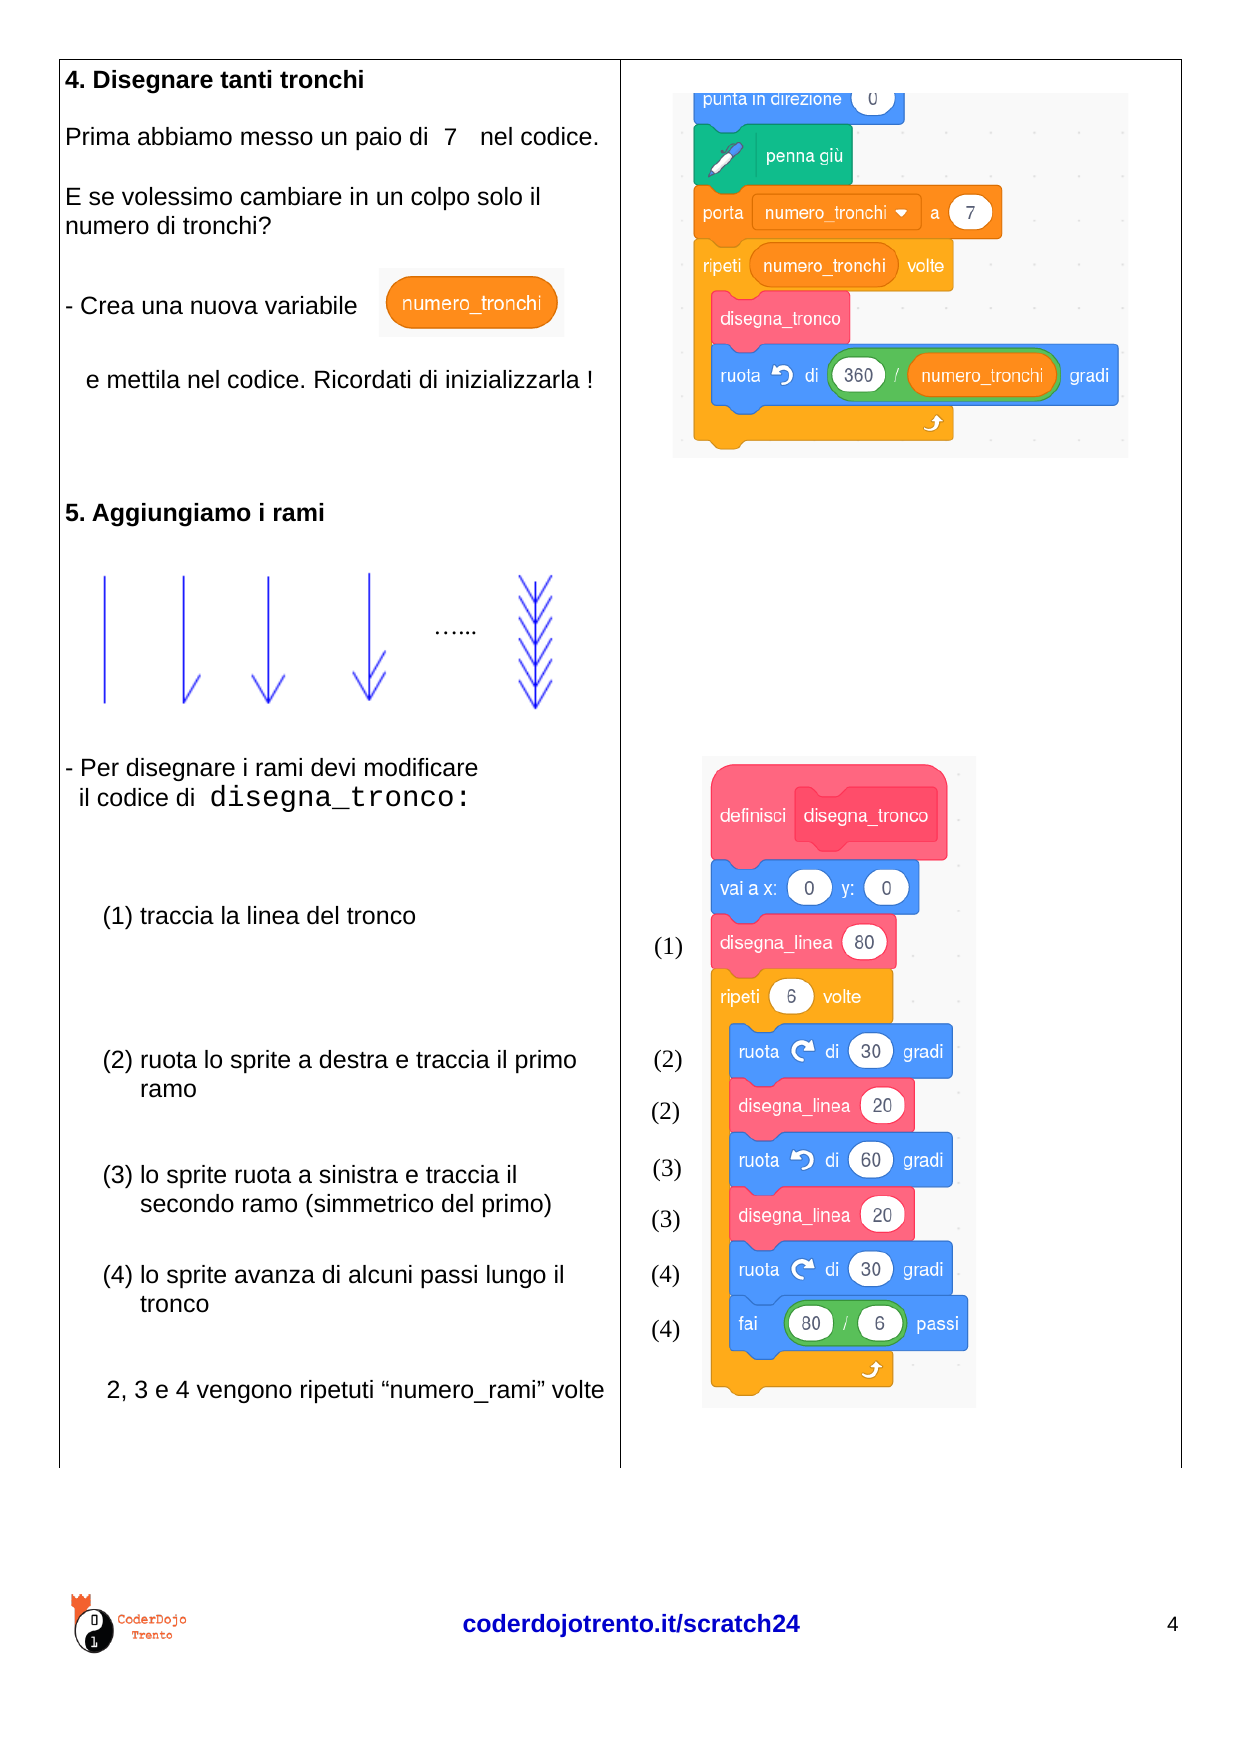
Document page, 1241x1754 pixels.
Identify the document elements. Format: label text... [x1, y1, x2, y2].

picture [378, 268, 565, 337]
picture [500, 555, 573, 725]
picture [702, 756, 977, 1408]
picture [159, 562, 217, 718]
picture [672, 93, 1129, 458]
table_cell [621, 464, 1181, 1467]
picture [64, 1591, 191, 1656]
picture [326, 557, 413, 723]
picture [236, 561, 306, 718]
table_header 4. Disegnare tanti tronchi Prima abbiamo messo un paio di 7 nel codice. E se volessimo cambiare in un colpo solo il numero di tronchi? - Crea una nuova variabile e mettila nel codice. Ricordati di inizializzarla ! [60, 60, 620, 463]
table_header [621, 60, 1181, 463]
table_cell 5. Aggiungiamo i rami - Per disegnare i rami devi modificare il codice di disegna_tronco: traccia la linea del tronco ruota lo sprite a destra e traccia il primo ramo lo sprite ruota a sinistra e traccia il secondo ramo (simmetrico del primo) lo sprite avanza di alcuni passi lungo il tronco 2, 3 e 4 vengono ripetuti “numero_rami” volte [60, 464, 620, 1467]
picture [71, 559, 139, 721]
